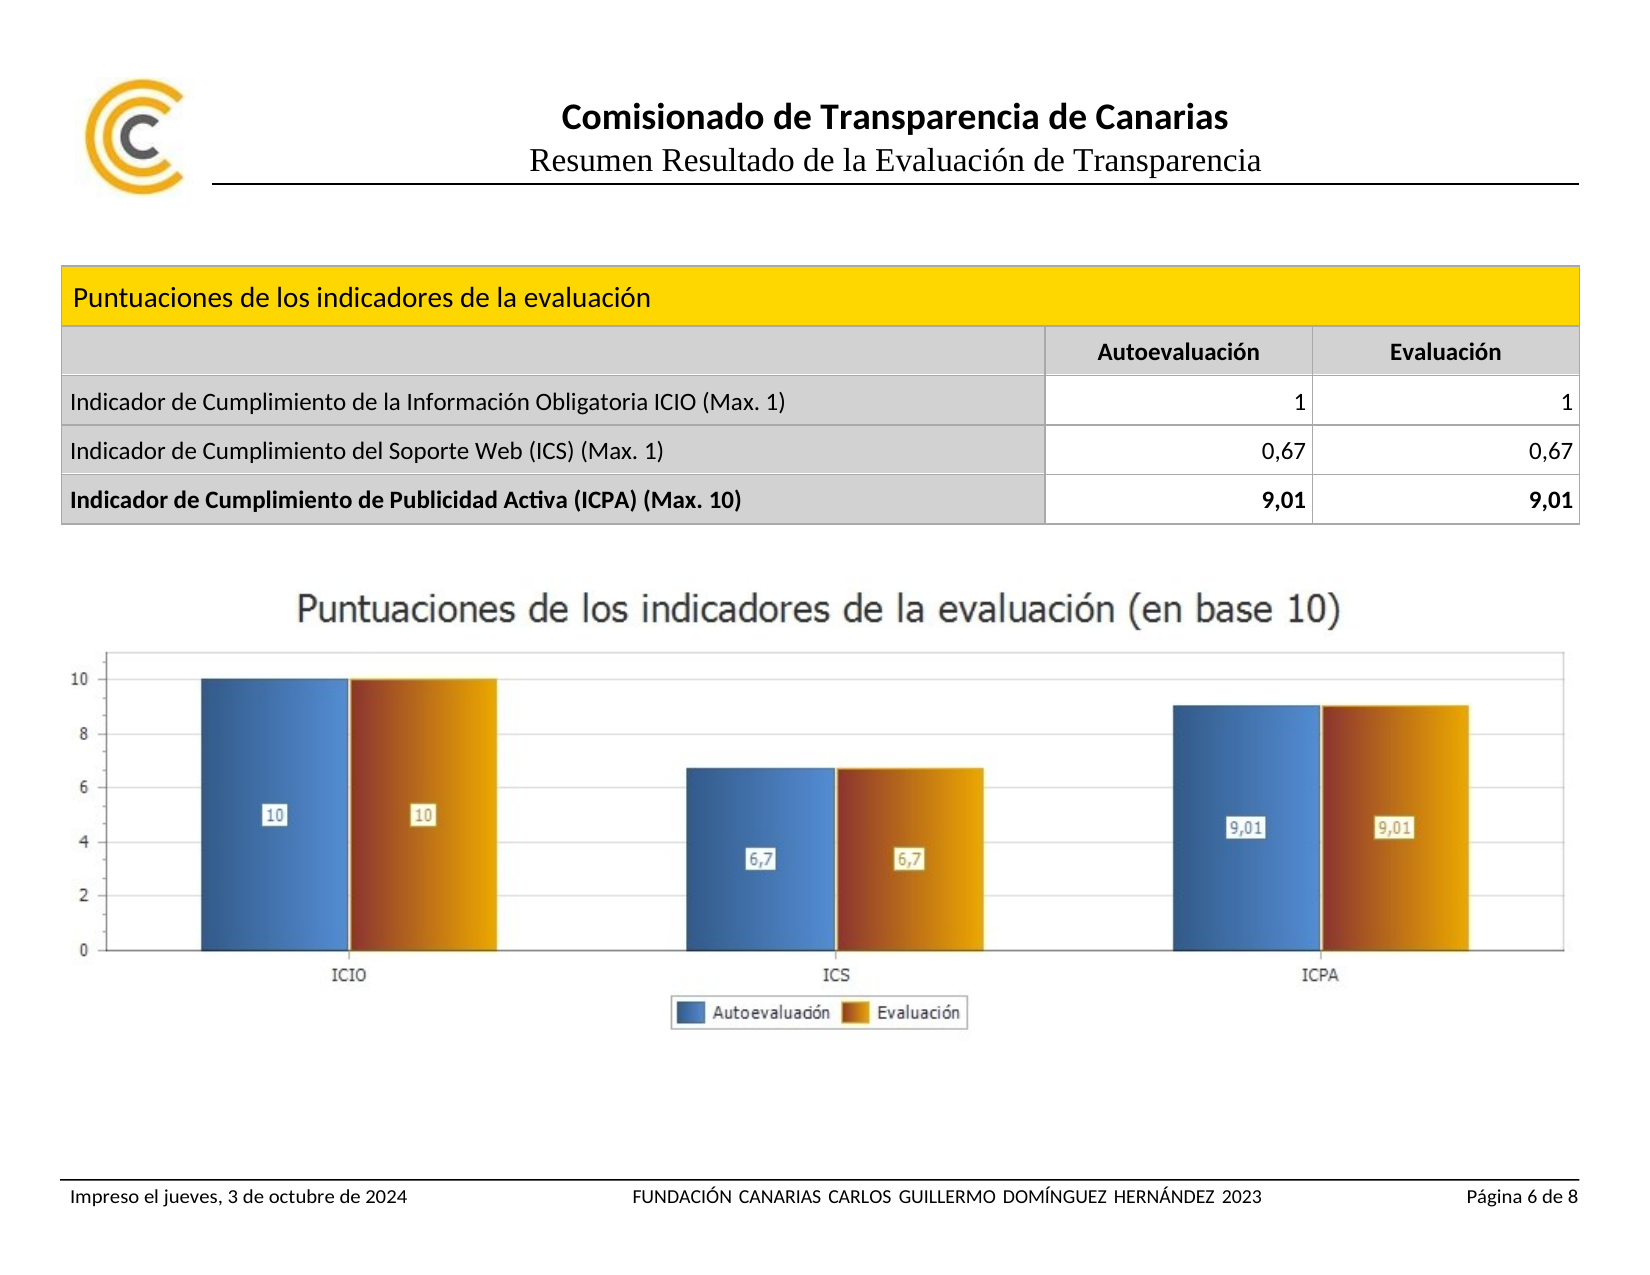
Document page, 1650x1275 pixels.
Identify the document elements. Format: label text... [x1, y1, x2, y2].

table_cell 1 [1313, 376, 1579, 424]
table_cell Indicador de Cumplimiento de la Información Obligatoria ICIO (Max. 1) [62, 376, 1044, 424]
table_header Puntuaciones de los indicadores de la evaluación [62, 267, 1579, 325]
table_cell 1 [1046, 376, 1312, 424]
table_cell 9,01 [1313, 475, 1579, 523]
table_cell Indicador de Cumplimiento de Publicidad Activa (ICPA) (Max. 10) [62, 475, 1044, 523]
table_cell Evaluación [1313, 327, 1579, 374]
table_cell Indicador de Cumplimiento del Soporte Web (ICS) (Max. 1) [62, 426, 1044, 473]
table_cell 9,01 [1046, 475, 1312, 523]
table_cell 0,67 [1313, 426, 1579, 473]
table_cell Autoevaluación [1046, 327, 1312, 374]
table_cell 0,67 [1046, 426, 1312, 473]
table_cell [62, 327, 1044, 374]
